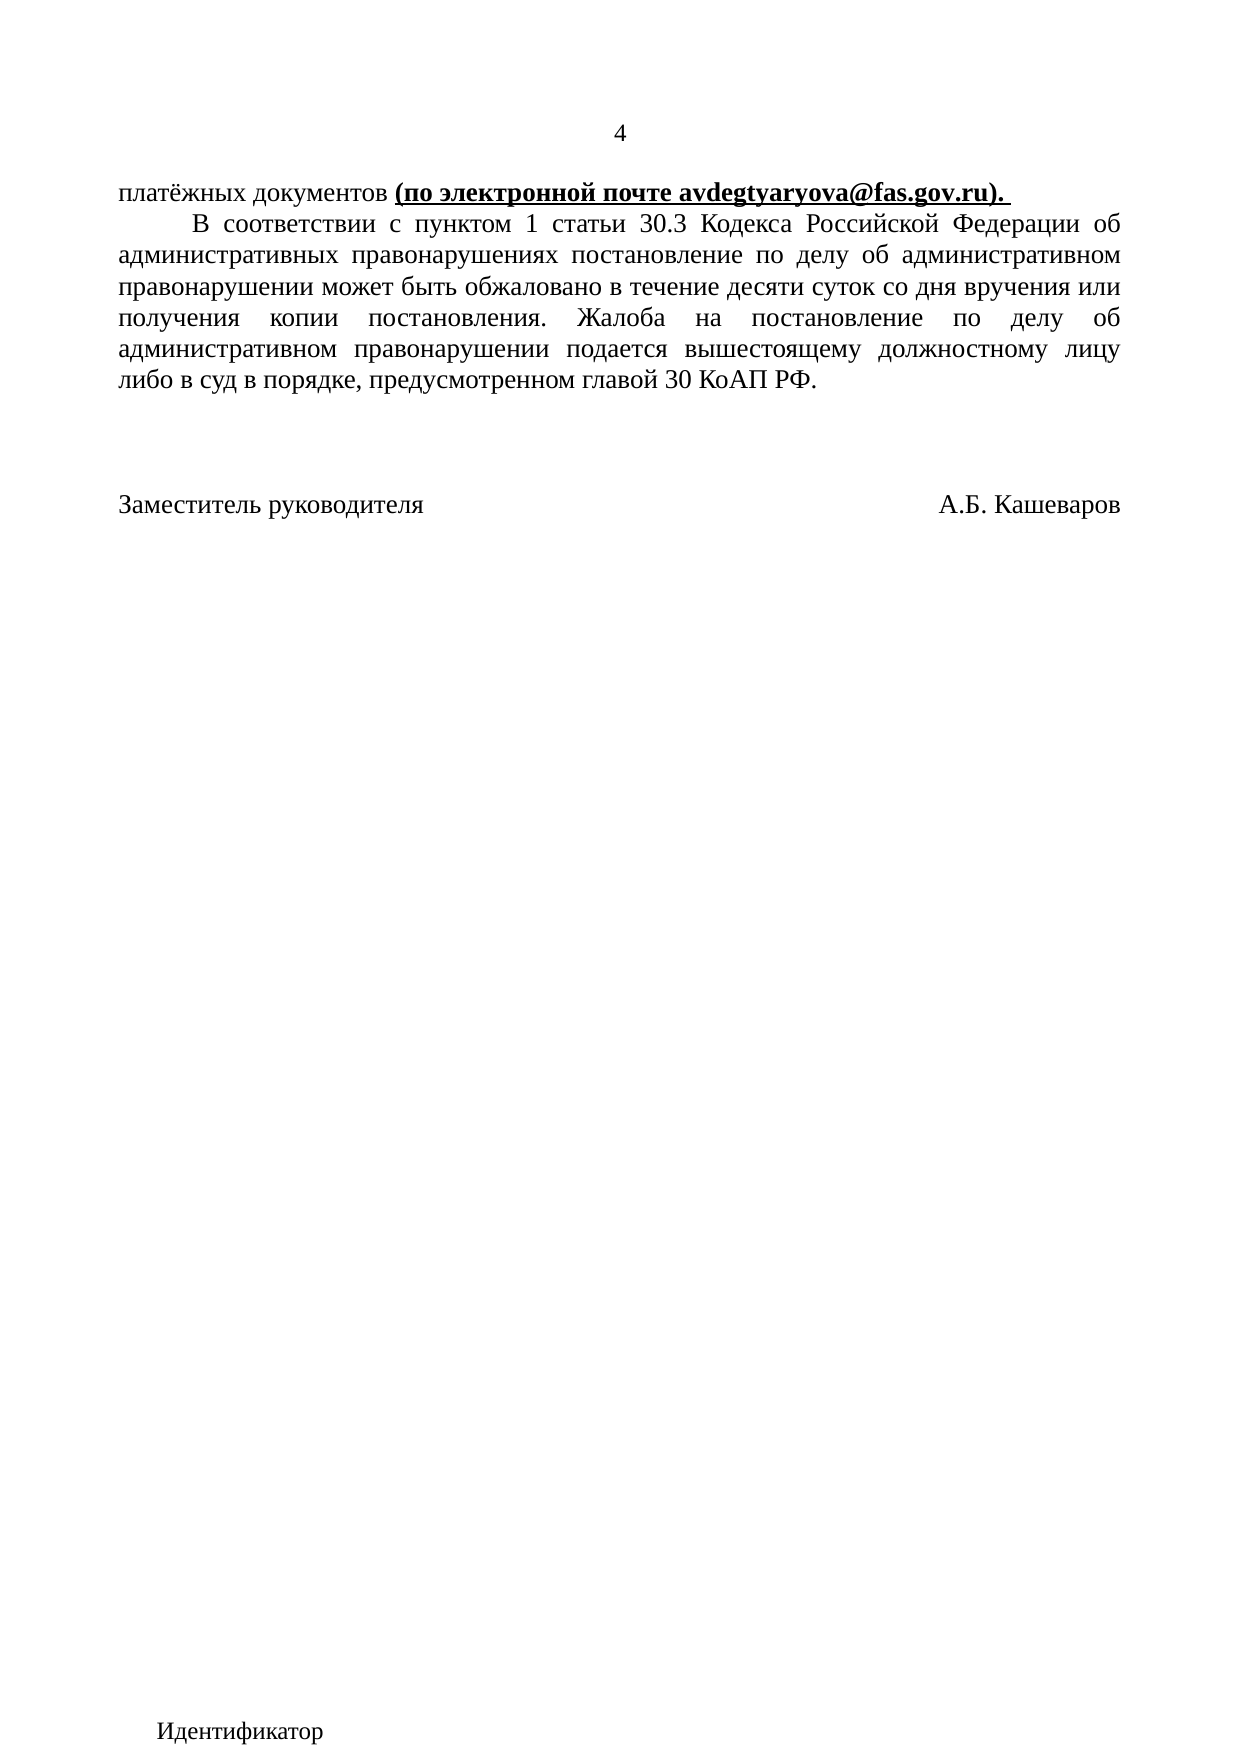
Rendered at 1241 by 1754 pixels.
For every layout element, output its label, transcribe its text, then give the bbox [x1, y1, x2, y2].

text В соответствии с пунктом 1 статьи 30.3 Кодекса Российской Федерации об административных правонарушениях постановление по делу об административном правонарушении может быть обжаловано в течение десяти суток со дня вручения или получения копии постановления. Жалоба на постановление по делу об административном правонарушении подается вышестоящему должностному лицу либо в суд в порядке, предусмотренном главой 30 КоАП РФ. [118, 207, 1122, 394]
text Заместитель руководителя А.Б. Кашеваров [118, 488, 1122, 519]
text платёжных документов (по электронной почте avdegtyaryova@fas.gov.ru). [118, 176, 1122, 207]
